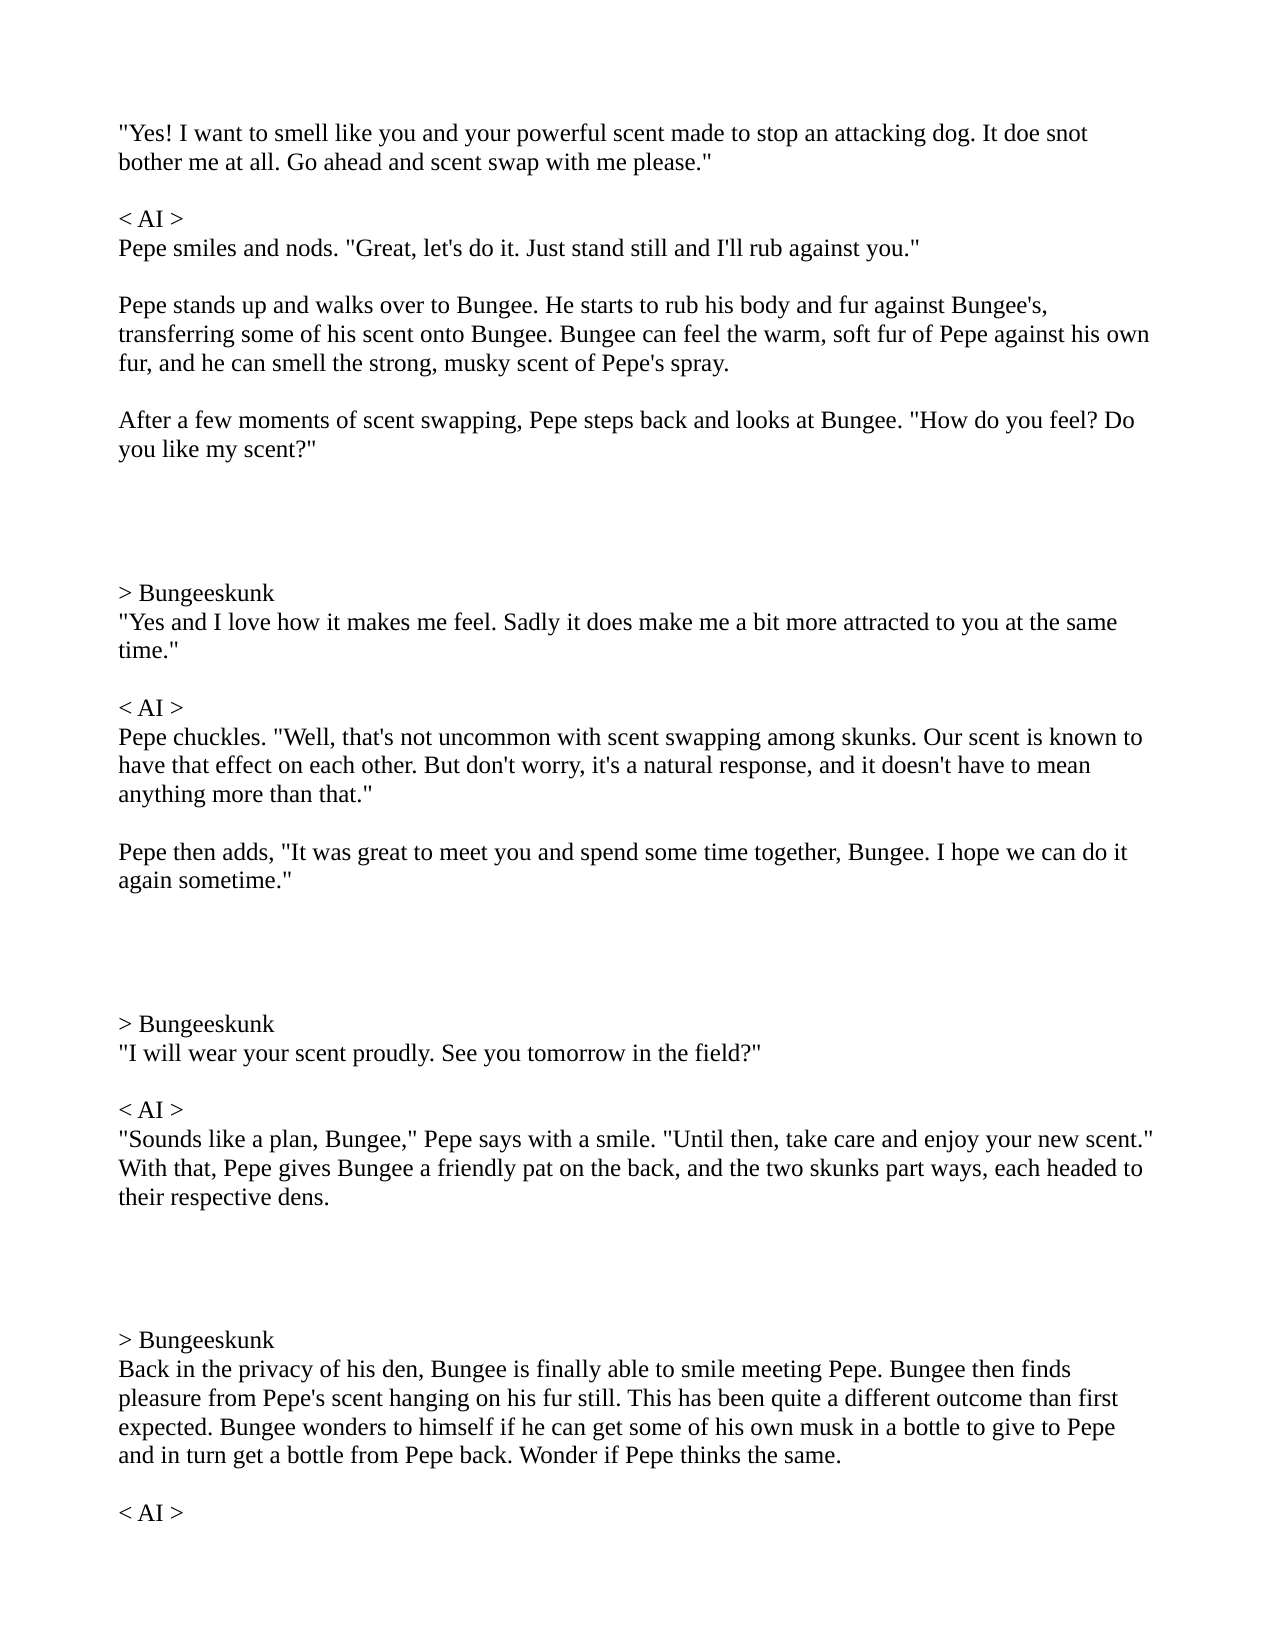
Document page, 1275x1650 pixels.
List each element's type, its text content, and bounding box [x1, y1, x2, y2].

text Pepe then adds, "It was great to meet you and spend some time together, Bungee. I hope we can do it again sometime." [118, 837, 1157, 894]
text After a few moments of scent swapping, Pepe steps back and looks at Bungee. "How do you feel? Do you like my scent?" [118, 406, 1157, 463]
text "Yes! I want to smell like you and your powerful scent made to stop an attacking dog. It doe snot bother me at all. Go ahead and scent swap with me please." [118, 118, 1157, 176]
text "I will wear your scent proudly. See you tomorrow in the field?" [118, 1038, 1157, 1067]
text "Yes and I love how it makes me feel. Sadly it does make me a bit more attracted to you at the same time." [118, 607, 1157, 664]
text > Bungeeskunk [118, 1326, 1157, 1354]
text Pepe chuckles. "Well, that's not uncommon with scent swapping among skunks. Our scent is known to have that effect on each other. But don't worry, it's a natural response, and it doesn't have to mean anything more than that." [118, 722, 1157, 808]
text > Bungeeskunk [118, 578, 1157, 607]
text < AI > [118, 204, 1157, 233]
text < AI > [118, 1096, 1157, 1124]
text > Bungeeskunk [118, 1009, 1157, 1038]
text Pepe stands up and walks over to Bungee. He starts to rub his body and fur against Bungee's, transferring some of his scent onto Bungee. Bungee can feel the warm, soft fur of Pepe against his own fur, and he can smell the strong, musky scent of Pepe's spray. [118, 291, 1157, 377]
text < AI > [118, 693, 1157, 722]
text Pepe smiles and nods. "Great, let's do it. Just stand still and I'll rub against you." [118, 233, 1157, 262]
text < AI > [118, 1498, 1157, 1527]
text "Sounds like a plan, Bungee," Pepe says with a smile. "Until then, take care and enjoy your new scent." With that, Pepe gives Bungee a friendly pat on the back, and the two skunks part ways, each headed to their respective dens. [118, 1124, 1157, 1211]
text Back in the privacy of his den, Bungee is finally able to smile meeting Pepe. Bungee then finds pleasure from Pepe's scent hanging on his fur still. This has been quite a different outcome than first expected. Bungee wonders to himself if he can get some of his own musk in a bottle to give to Pepe and in turn get a bottle from Pepe back. Wonder if Pepe thinks the same. [118, 1354, 1157, 1469]
